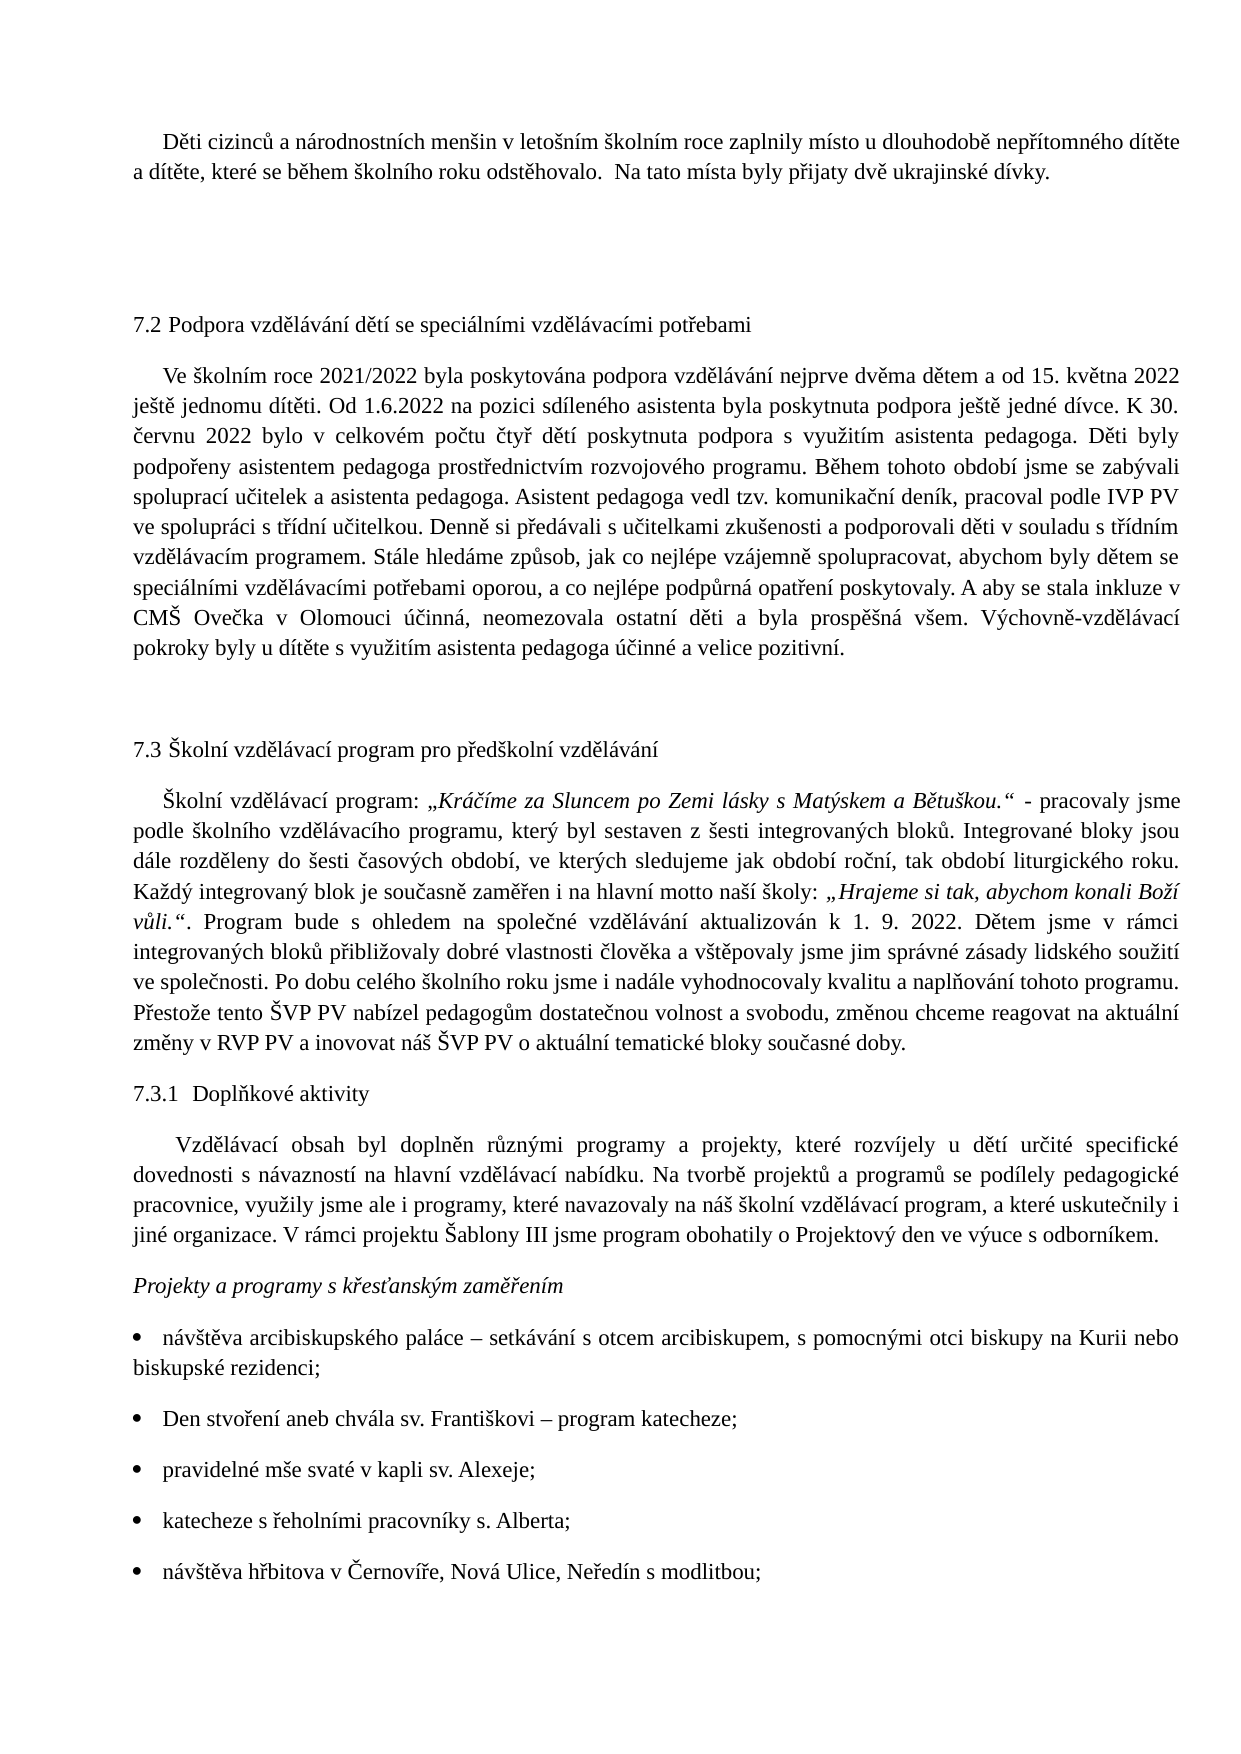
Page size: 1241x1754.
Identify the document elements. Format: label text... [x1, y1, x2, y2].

list návštěva arcibiskupského paláce – setkávání s otcem arcibiskupem, s pomocnými otci biskupy na Kurii nebo biskupské rezidenci; [133, 1323, 1181, 1380]
list Den stvoření aneb chvála sv. Františkovi – program katecheze; [133, 1405, 1181, 1431]
text Projekty a programy s křesťanským zaměřením [133, 1272, 1181, 1299]
list katecheze s řeholními pracovníky s. Alberta; [133, 1507, 1181, 1533]
text Ve školním roce 2021/2022 byla poskytována podpora vzdělávání nejprve dvěma dětem a od 15. května 2022 ještě jednomu dítěti. Od 1.6.2022 na pozici sdíleného asistenta byla poskytnuta podpora ještě jedné dívce. K 30. červnu 2022 bylo v celkovém počtu čtyř dětí poskytnuta podpora s využitím asistenta pedagoga. Děti byly podpořeny asistentem pedagoga prostřednictvím rozvojového programu. Během tohoto období jsme se zabývali spoluprací učitelek a asistenta pedagoga. Asistent pedagoga vedl tzv. komunikační deník, pracoval podle IVP PV ve spolupráci s třídní učitelkou. Denně si předávali s učitelkami zkušenosti a podporovali děti v souladu s třídním vzdělávacím programem. Stále hledáme způsob, jak co nejlépe vzájemně spolupracovat, abychom byly dětem se speciálními vzdělávacími potřebami oporou, a co nejlépe podpůrná opatření poskytovaly. A aby se stala inkluze v CMŠ Ovečka v Olomouci účinná, neomezovala ostatní děti a byla prospěšná všem. Výchovně-vzdělávací pokroky byly u dítěte s využitím asistenta pedagoga účinné a velice pozitivní. [133, 362, 1181, 660]
list pravidelné mše svaté v kapli sv. Alexeje; [133, 1456, 1181, 1482]
text Vzdělávací obsah byl doplněn různými programy a projekty, které rozvíjely u dětí určité specifické dovednosti s návazností na hlavní vzdělávací nabídku. Na tvorbě projektů a programů se podílely pedagogické pracovnice, využily jsme ale i programy, které navazovaly na náš školní vzdělávací program, a které uskutečnily i jiné organizace. V rámci projektu Šablony III jsme program obohatily o Projektový den ve výuce s odborníkem. [133, 1131, 1181, 1248]
list Podpora vzdělávání dětí se speciálními vzdělávacími potřebami [133, 311, 1181, 337]
text Školní vzdělávací program: „Kráčíme za Sluncem po Zemi lásky s Matýskem a Bětuškou.“ - pracovaly jsme podle školního vzdělávacího programu, který byl sestaven z šesti integrovaných bloků. Integrované bloky jsou dále rozděleny do šesti časových období, ve kterých sledujeme jak období roční, tak období liturgického roku. Každý integrovaný blok je současně zaměřen i na hlavní motto naší školy: „Hrajeme si tak, abychom konali Boží vůli.“. Program bude s ohledem na společné vzdělávání aktualizován k 1. 9. 2022. Dětem jsme v rámci integrovaných bloků přibližovaly dobré vlastnosti člověka a vštěpovaly jsme jim správné zásady lidského soužití ve společnosti. Po dobu celého školního roku jsme i nadále vyhodnocovaly kvalitu a naplňování tohoto programu. Přestože tento ŠVP PV nabízel pedagogům dostatečnou volnost a svobodu, změnou chceme reagovat na aktuální změny v RVP PV a inovovat náš ŠVP PV o aktuální tematické bloky současné doby. [133, 787, 1181, 1055]
list návštěva hřbitova v Černovíře, Nová Ulice, Neředín s modlitbou; [133, 1558, 1181, 1584]
list Doplňkové aktivity [133, 1080, 1181, 1106]
list Školní vzdělávací program pro předškolní vzdělávání [133, 736, 1181, 762]
text Děti cizinců a národnostních menšin v letošním školním roce zaplnily místo u dlouhodobě nepřítomného dítěte a dítěte, které se během školního roku odstěhovalo. Na tato místa byly přijaty dvě ukrajinské dívky. [133, 128, 1181, 184]
